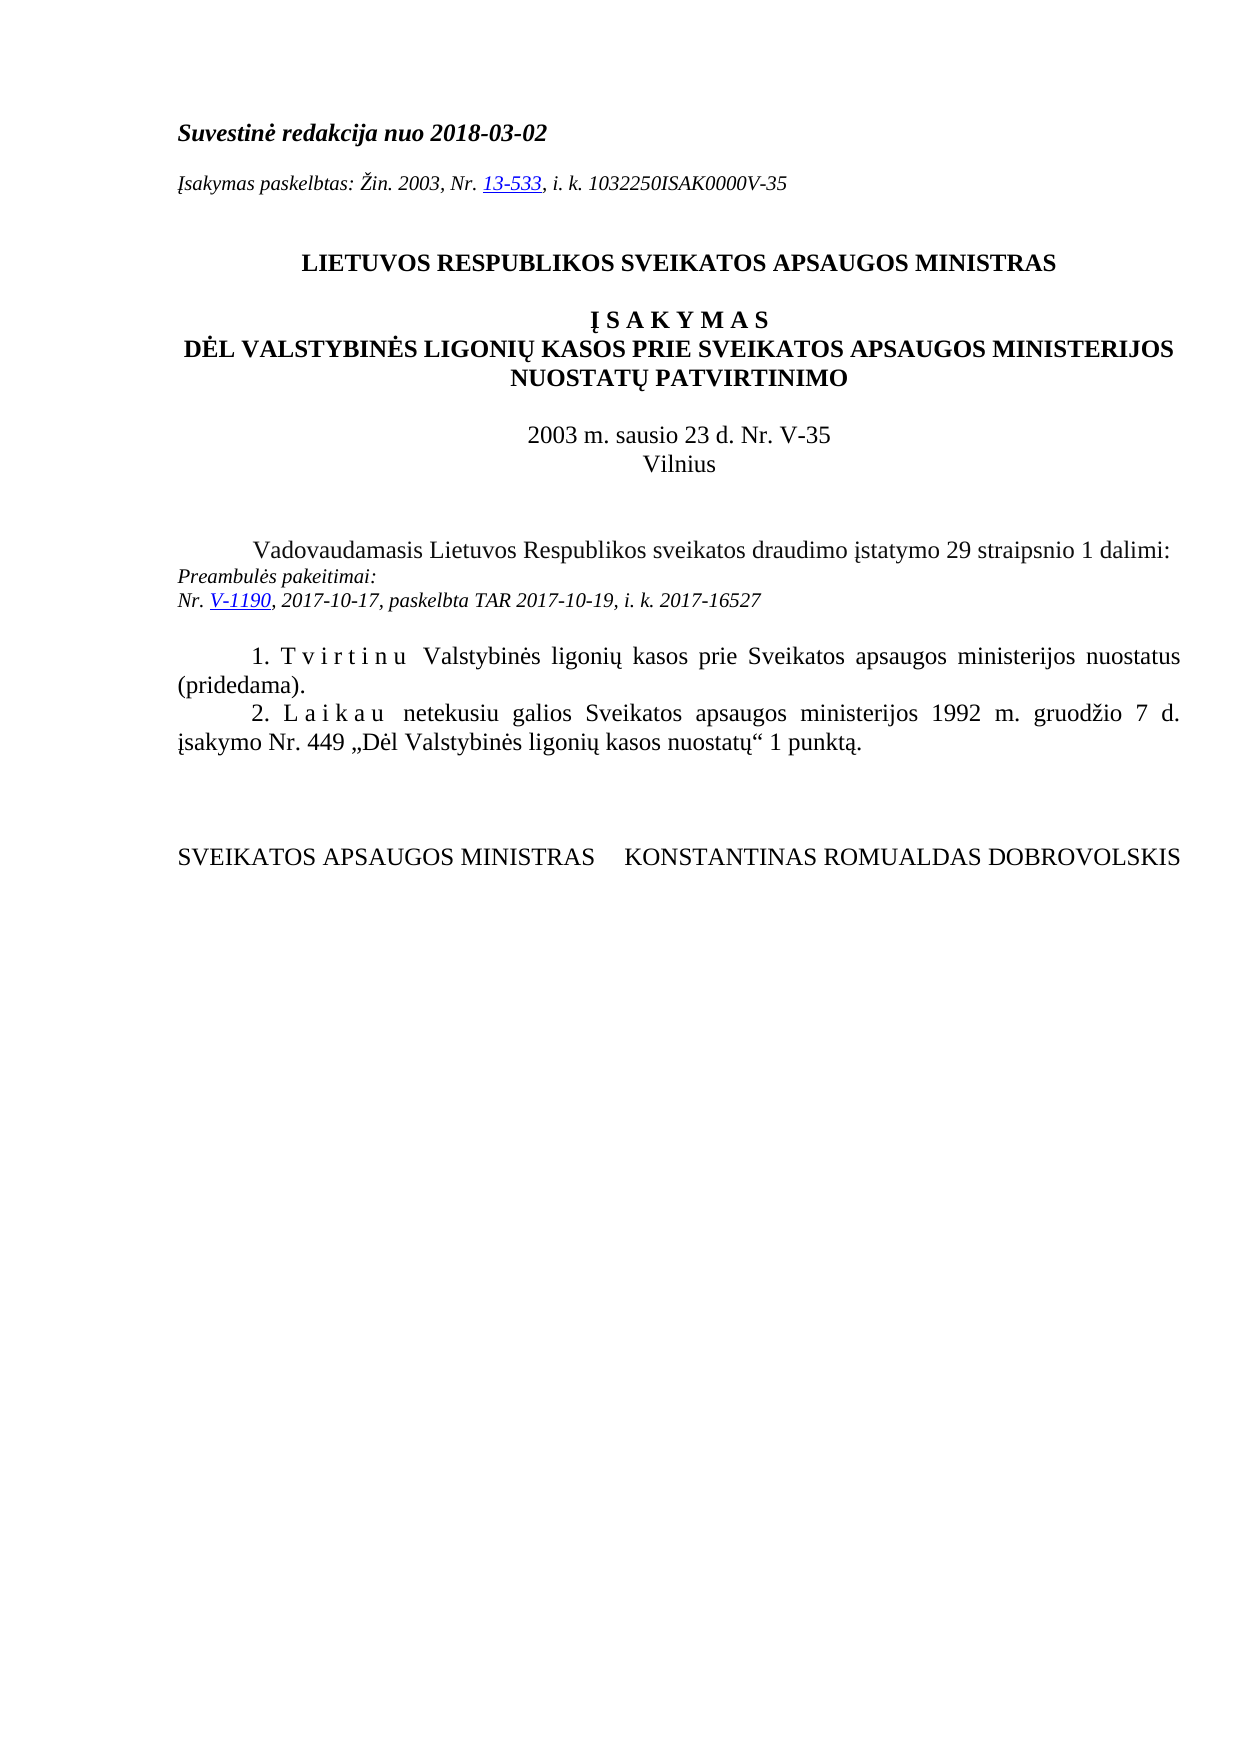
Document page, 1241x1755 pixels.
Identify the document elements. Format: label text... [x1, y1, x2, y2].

text Vadovaudamasis Lietuvos Respublikоs sveikatos draudimo įstatymo 29 straipsnio 1 dalimi: [177, 535, 1181, 564]
text Nr. V-1190, 2017-10-17, paskelbta TAR 2017-10-19, i. k. 2017-16527 [177, 588, 1181, 612]
text Suvestinė redakcija nuo 2018-03-02 [177, 118, 1181, 147]
text SVEIKATOS APSAUGOS MINISTRAS KONSTANTINAS ROMUALDAS DOBROVOLSKIS [177, 842, 1181, 871]
text 1. Tvirtinu Valstybinės ligonių kasos prie Sveikatos apsaugos ministerijos nuostatus (pridedama). [177, 641, 1181, 698]
text Į S A K Y M A S [177, 305, 1181, 334]
text Vilnius [177, 449, 1181, 478]
text DĖL VALSTYBINĖS LIGONIŲ KASOS PRIE SVEIKATOS APSAUGOS MINISTERIJOS NUOSTATŲ PATVIRTINIMO [177, 334, 1181, 392]
text Įsakymas paskelbtas: Žin. 2003, Nr. 13-533, i. k. 1032250ISAK0000V-35 [177, 171, 1181, 195]
text Preambulės pakeitimai: [177, 564, 1181, 588]
text 2. Laikau netekusiu galios Sveikatos apsaugos ministerijos 1992 m. gruodžio 7 d. įsakymo Nr. 449 „Dėl Valstybinės ligonių kasos nuostatų“ 1 punktą. [177, 698, 1181, 756]
text 2003 m. sausio 23 d. Nr. V-35 [177, 420, 1181, 449]
text LIETUVOS RESPUBLIKOS SVEIKATOS APSAUGOS MINISTRAS [177, 248, 1181, 277]
